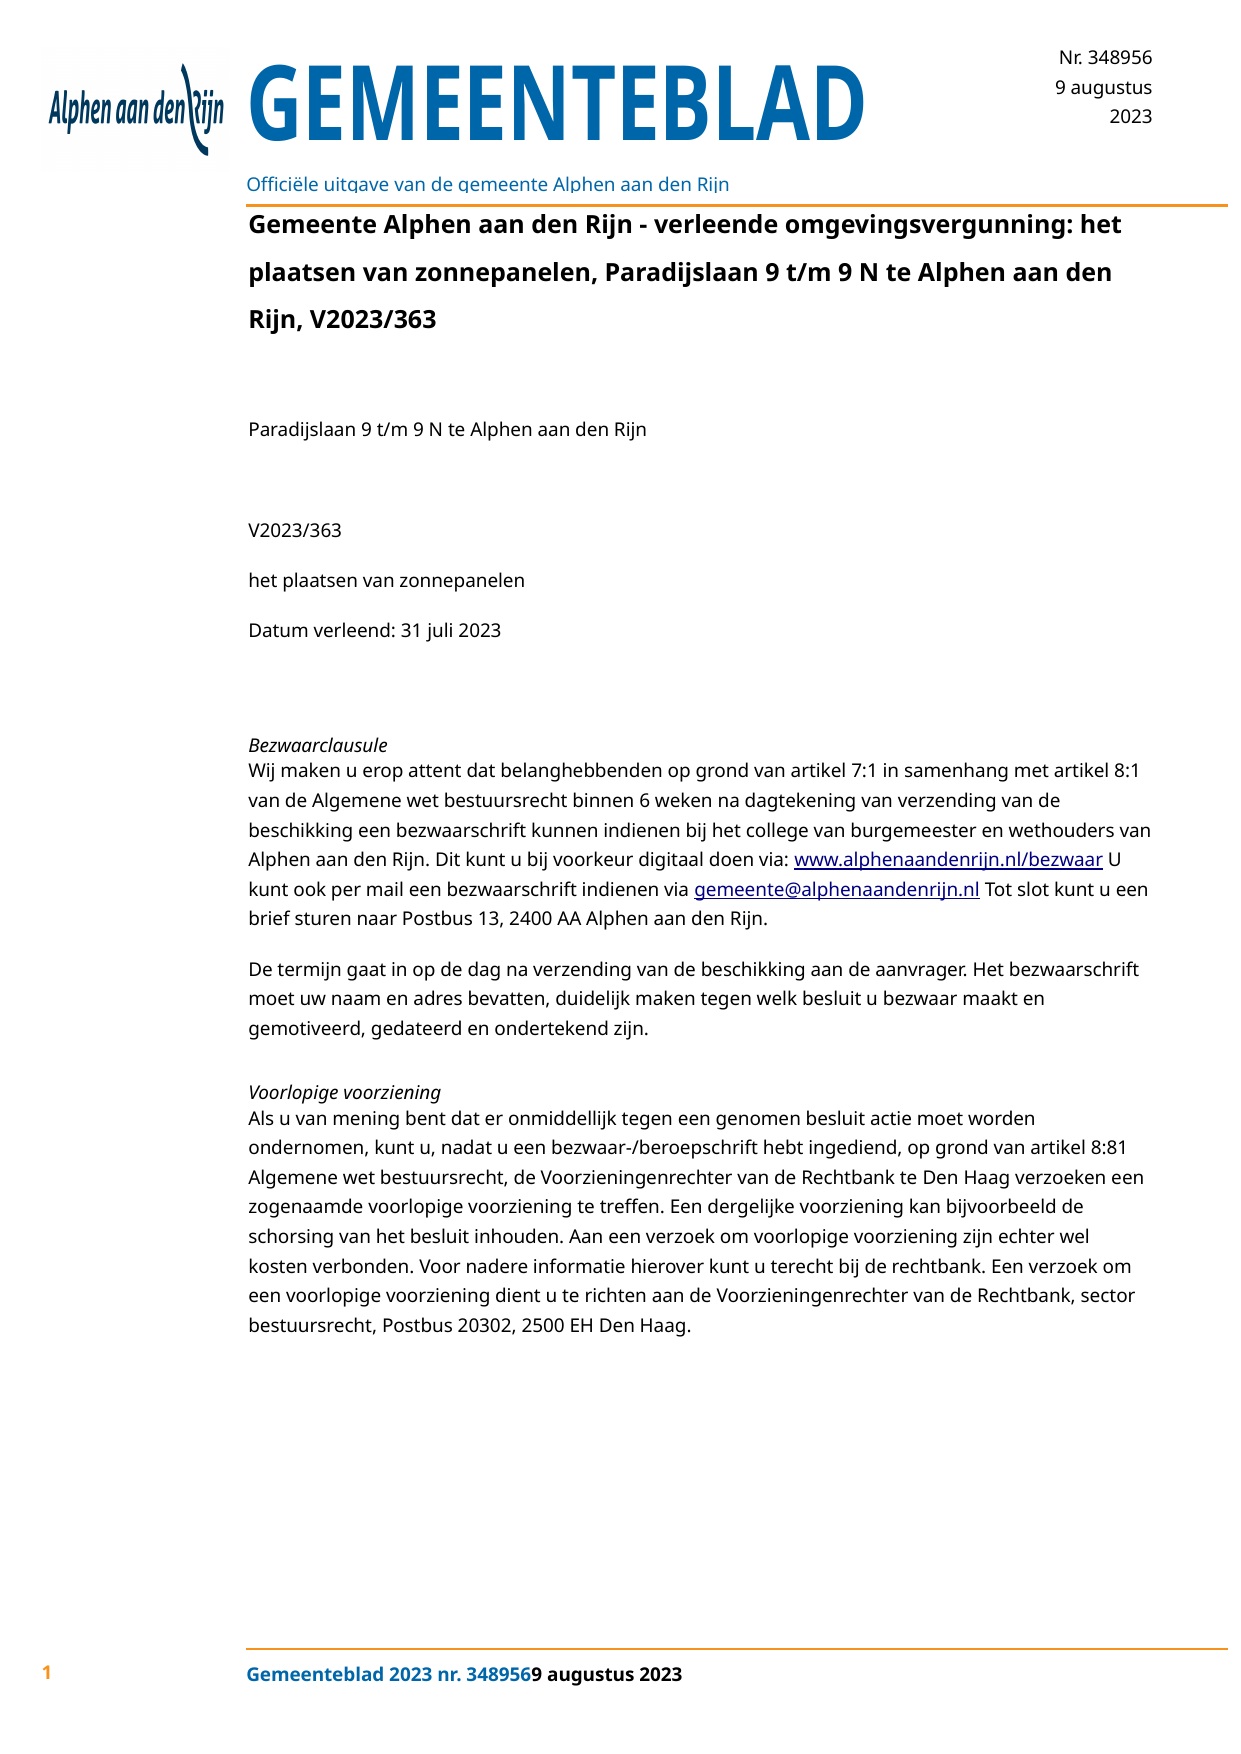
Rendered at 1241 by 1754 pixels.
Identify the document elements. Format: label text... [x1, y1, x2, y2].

text Datum verleend: 31 juli 2023 [248, 618, 1152, 643]
picture [41, 47, 231, 172]
text Voorlopige voorziening [248, 1079, 1152, 1105]
text Als u van mening bent dat er onmiddellijk tegen een genomen besluit actie moet worden ondernomen, kunt u, nadat u een bezwaar-/beroepschrift hebt ingediend, op grond van artikel 8:81 Algemene wet bestuursrecht, de Voorzieningenrechter van de Rechtbank te Den Haag verzoeken een zogenaamde voorlopige voorziening te treffen. Een dergelijke voorziening kan bijvoorbeeld de schorsing van het besluit inhouden. Aan een verzoek om voorlopige voorziening zijn echter wel kosten verbonden. Voor nadere informatie hierover kunt u terecht bij de rechtbank. Een verzoek om een voorlopige voorziening dient u te richten aan de Voorzieningenrechter van de Rechtbank, sector bestuursrecht, Postbus 20302, 2500 EH Den Haag. [248, 1105, 1152, 1338]
text Gemeente Alphen aan den Rijn - verleende omgevingsvergunning: het plaatsen van zonnepanelen, Paradijslaan 9 t/m 9 N te Alphen aan den Rijn, V2023/363 [248, 207, 1152, 336]
text Paradijslaan 9 t/m 9 N te Alphen aan den Rijn [248, 416, 1152, 442]
text De termijn gaat in op de dag na verzending van de beschikking aan de aanvrager. Het bezwaarschrift moet uw naam en adres bevatten, duidelijk maken tegen welk besluit u bezwaar maakt en gemotiveerd, gedateerd en ondertekend zijn. [248, 956, 1152, 1041]
text Wij maken u erop attent dat belanghebbenden op grond van artikel 7:1 in samenhang met artikel 8:1 van de Algemene wet bestuursrecht binnen 6 weken na dagtekening van verzending van de beschikking een bezwaarschrift kunnen indienen bij het college van burgemeester en wethouders van Alphen aan den Rijn. Dit kunt u bij voorkeur digitaal doen via: www.alphenaandenrijn.nl/bezwaar U kunt ook per mail een bezwaarschrift indienen via gemeente@alphenaandenrijn.nl Tot slot kunt u een brief sturen naar Postbus 13, 2400 AA Alphen aan den Rijn. [248, 758, 1152, 931]
text V2023/363 [248, 517, 1152, 542]
text het plaatsen van zonnepanelen [248, 567, 1152, 593]
text Bezwaarclausule [248, 732, 1152, 758]
